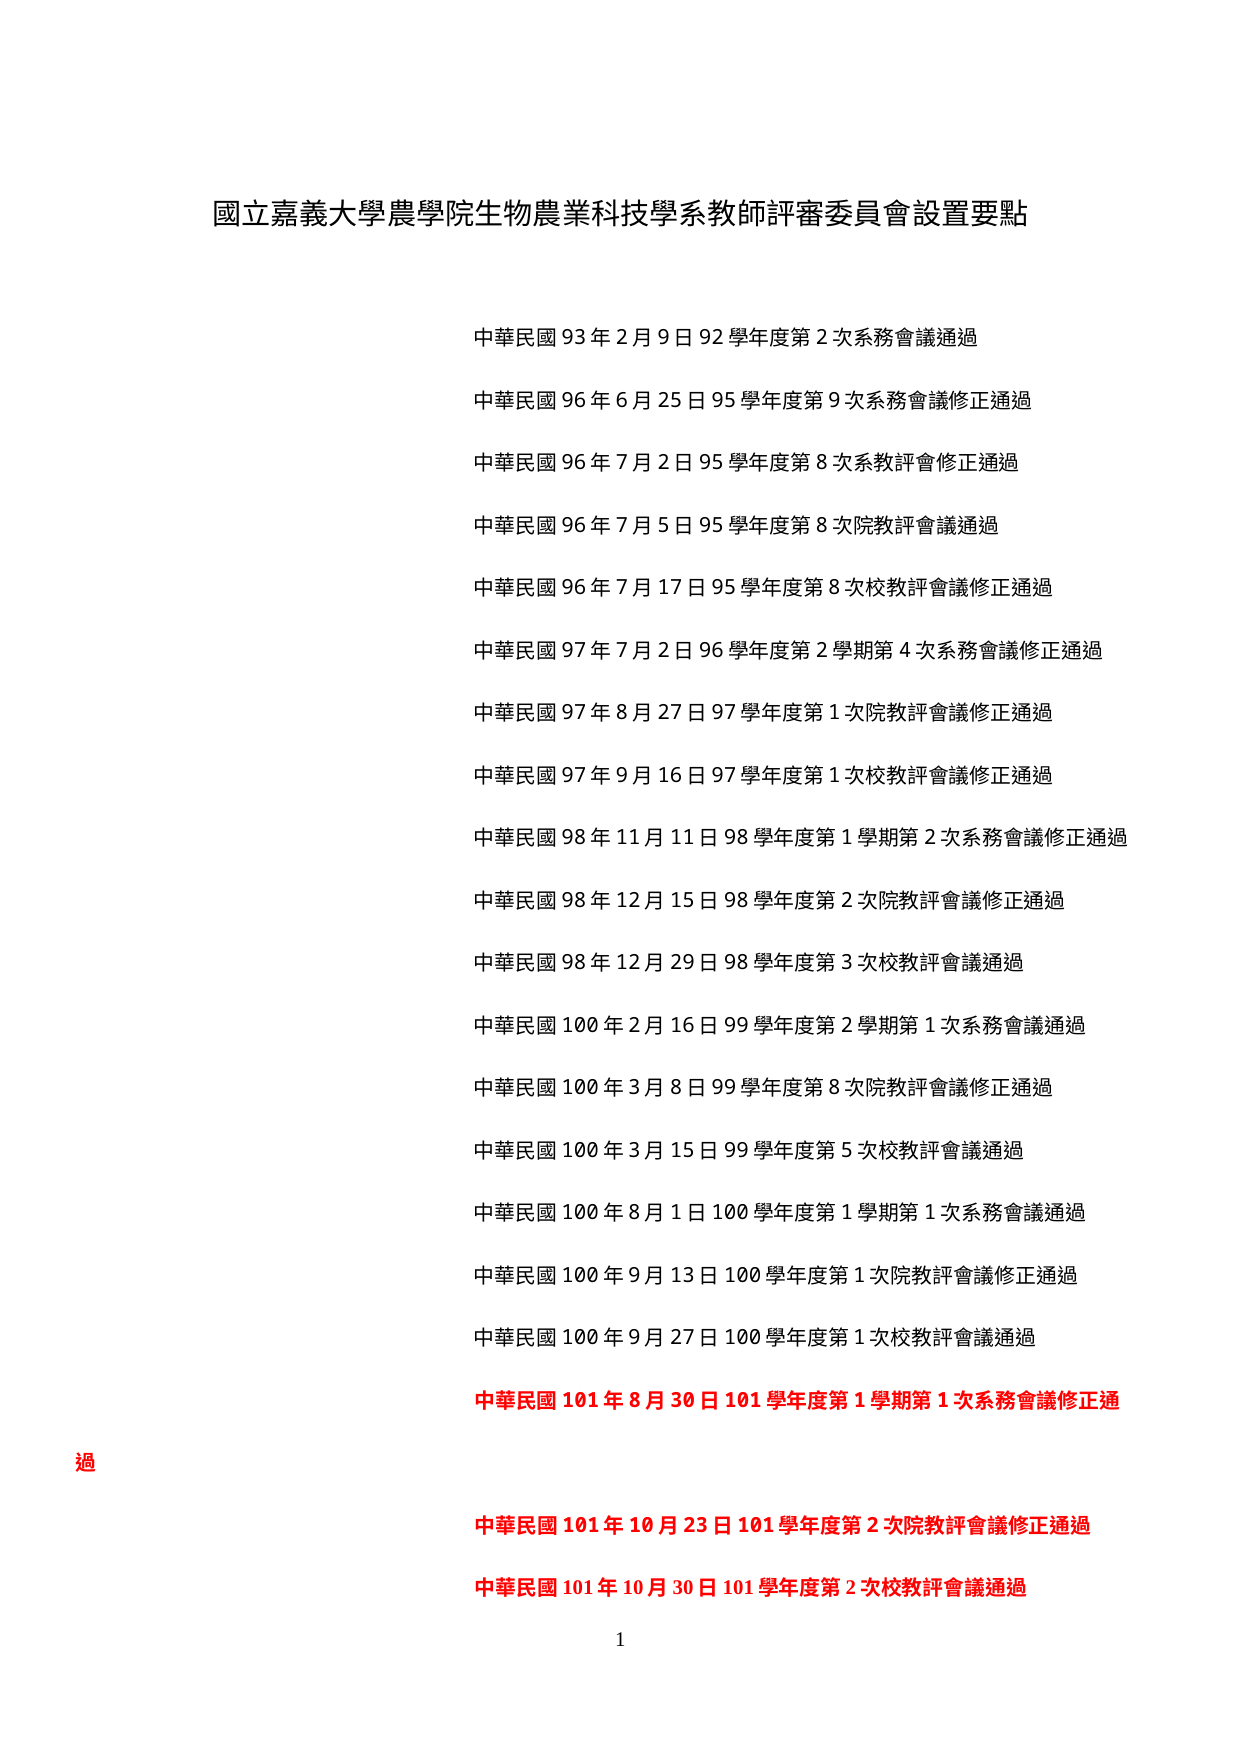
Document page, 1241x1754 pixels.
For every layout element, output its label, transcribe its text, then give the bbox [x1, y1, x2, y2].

text 中華民國97年9月16日97學年度第1次校教評會議修正通過 [75, 733, 1169, 795]
text 中華民國93年2月9日92學年度第2次系務會議通過 [75, 295, 1169, 358]
text 中華民國97年7月2日96學年度第2學期第4次系務會議修正通過 [75, 608, 1169, 670]
text 國立嘉義大學農學院生物農業科技學系教師評審委員會設置要點 [75, 170, 1165, 233]
text 中華民國100年9月27日100學年度第1次校教評會議通過 [75, 1295, 1127, 1358]
text 中華民國101年10月23日101學年度第2次院教評會議修正通過 [75, 1483, 1127, 1545]
text 中華民國101年8月30日101學年度第1學期第1次系務會議修正通過 [75, 1358, 1127, 1483]
text 中華民國100年2月16日99學年度第2學期第1次系務會議通過 [75, 983, 1171, 1045]
text 中華民國96年6月25日95學年度第9次系務會議修正通過 [75, 358, 1169, 420]
text 中華民國100年8月1日100學年度第1學期第1次系務會議通過 [75, 1170, 1171, 1233]
text 中華民國100年3月8日99學年度第8次院教評會議修正通過 [75, 1045, 1171, 1108]
text 中華民國100年9月13日100學年度第1次院教評會議修正通過 [75, 1233, 1169, 1295]
text 中華民國96年7月2日95學年度第8次系教評會修正通過 [75, 420, 1169, 483]
text 中華民國96年7月5日95學年度第8次院教評會議通過 [75, 483, 1169, 545]
text 中華民國98年11月11日98學年度第1學期第2次系務會議修正通過 [75, 795, 1169, 858]
text 中華民國98年12月29日98學年度第3次校教評會議通過 [75, 920, 1169, 983]
text 中華民國101年10月30日101學年度第2次校教評會議通過 [75, 1545, 1169, 1608]
text 中華民國96年7月17日95學年度第8次校教評會議修正通過 [75, 545, 1169, 608]
text 中華民國100年3月15日99學年度第5次校教評會議通過 [75, 1108, 1171, 1170]
text 中華民國97年8月27日97學年度第1次院教評會議修正通過 [75, 670, 1169, 733]
text 中華民國98年12月15日98學年度第2次院教評會議修正通過 [75, 858, 1169, 920]
